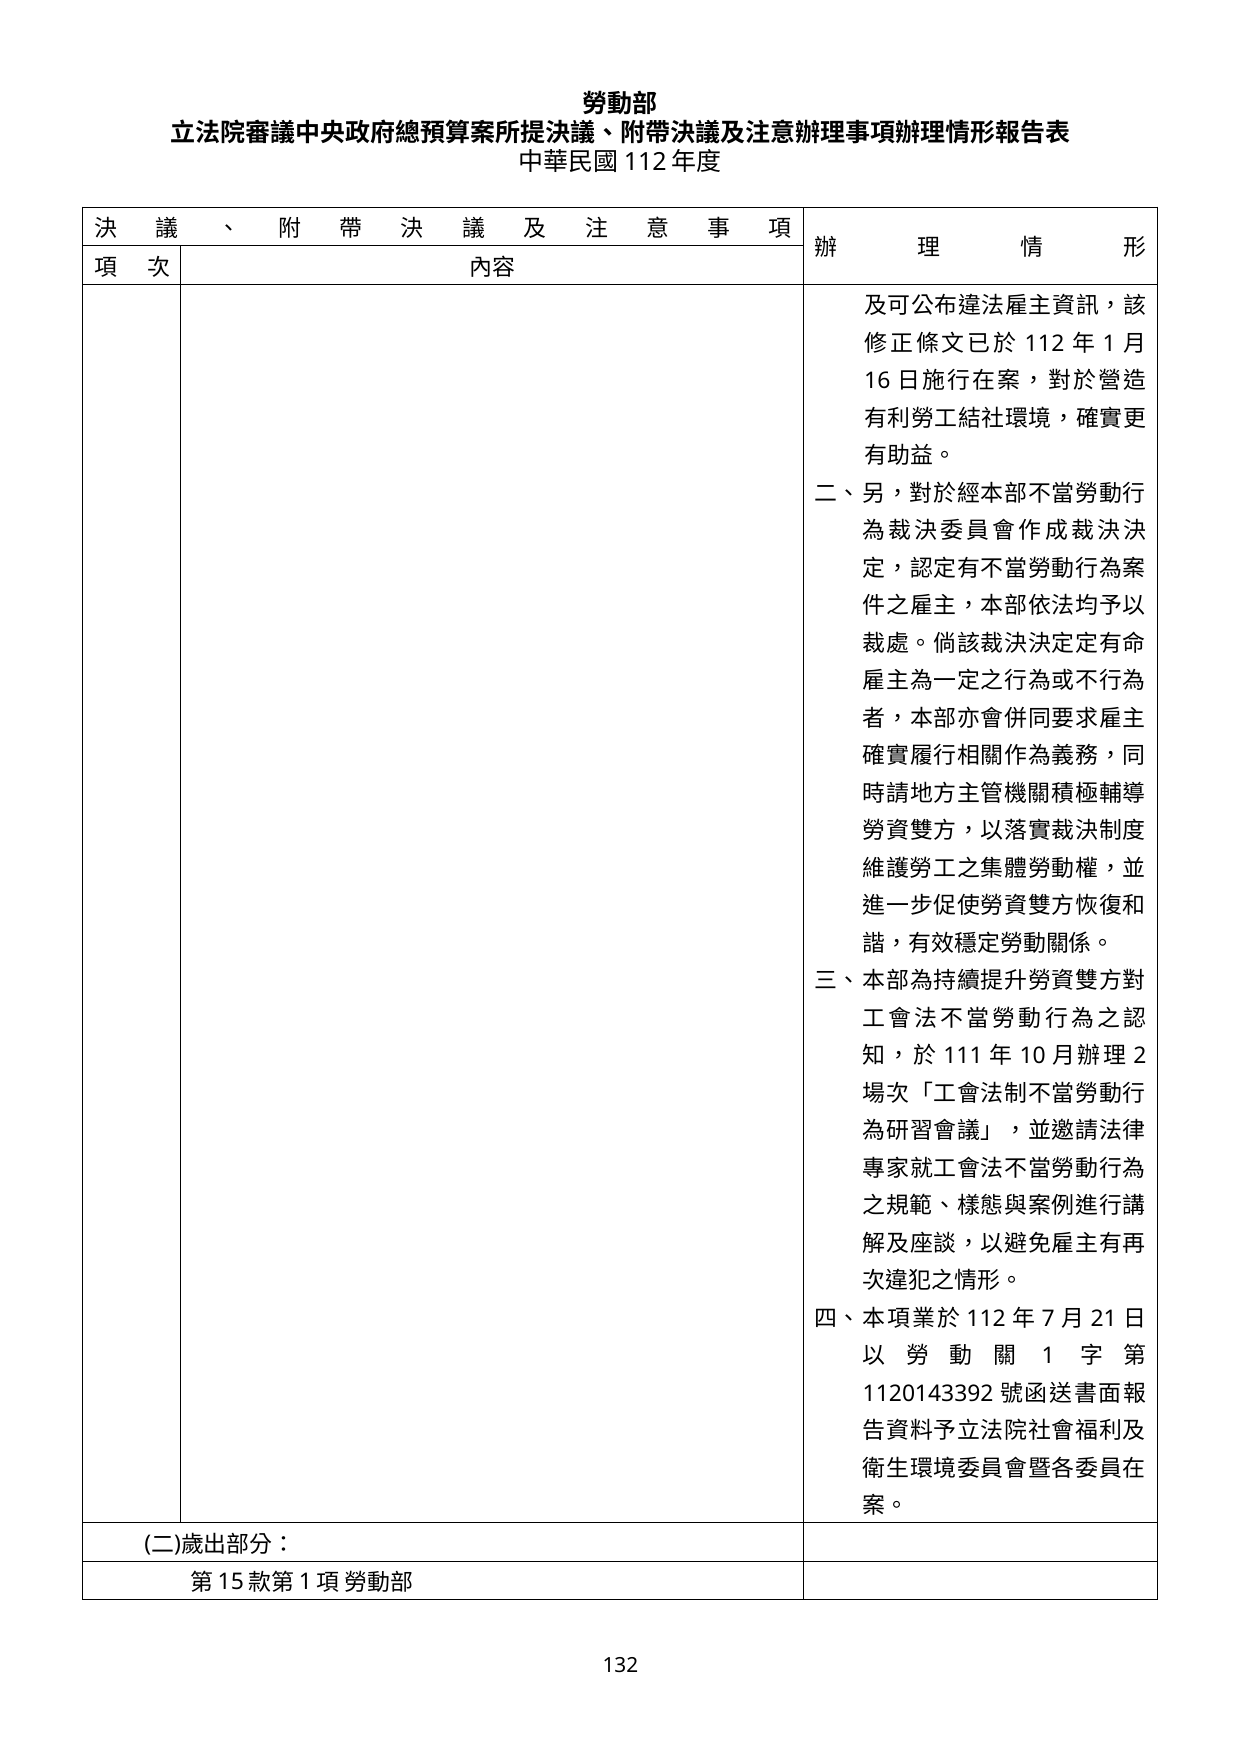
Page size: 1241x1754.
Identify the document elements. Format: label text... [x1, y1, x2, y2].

table_cell [181, 285, 803, 1522]
table_cell 第15款第1項 勞動部 [83, 1562, 803, 1599]
table_header 辦理情形 [804, 208, 1157, 284]
table_cell 項次 [83, 246, 180, 284]
table_cell [804, 1562, 1157, 1599]
table_cell 內容 [181, 246, 803, 284]
table_cell (二)歲出部分： [83, 1523, 803, 1561]
table_cell [804, 1523, 1157, 1561]
table_cell [83, 285, 180, 1522]
table_cell 及可公布違法雇主資訊，該修正條文已於112年1月16日施行在案，對於營造有利勞工結社環境，確實更有助益。 另，對於經本部不當勞動行為裁決委員會作成裁決決定，認定有不當勞動行為案件之雇主，本部依法均予以裁處。倘該裁決決定定有命雇主為一定之行為或不行為者，本部亦會併同要求雇主確實履行相關作為義務，同時請地方主管機關積極輔導勞資雙方，以落實裁決制度維護勞工之集體勞動權，並進一步促使勞資雙方恢復和諧，有效穩定勞動關係。 本部為持續提升勞資雙方對工會法不當勞動行為之認知，於111年10月辦理2場次「工會法制不當勞動行為研習會議」，並邀請法律專家就工會法不當勞動行為之規範、樣態與案例進行講解及座談，以避免雇主有再次違犯之情形。 本項業於112年7月21日以勞動關1字第1120143392號函送書面報告資料予立法院社會福利及衛生環境委員會暨各委員在案。 [804, 285, 1157, 1522]
table_header 決議、附帶決議及注意事項 [83, 208, 803, 245]
